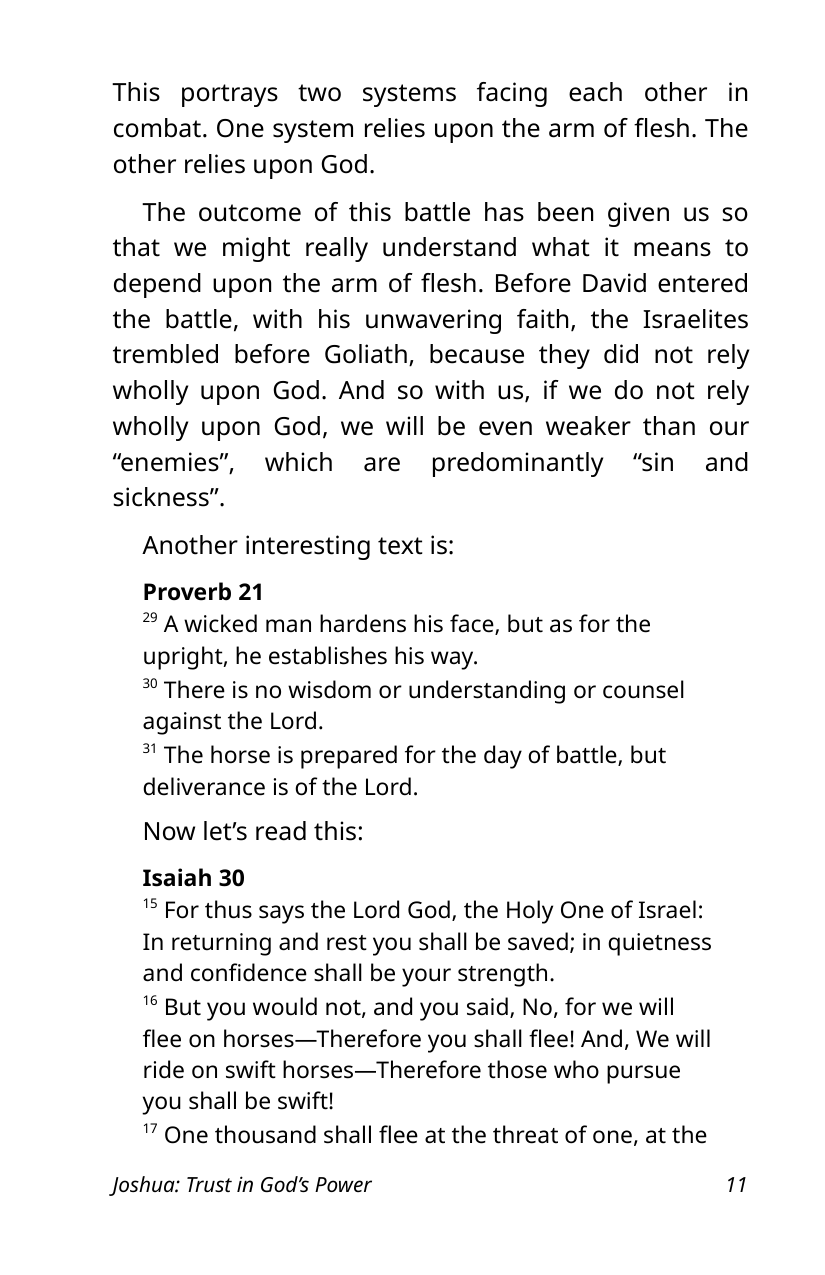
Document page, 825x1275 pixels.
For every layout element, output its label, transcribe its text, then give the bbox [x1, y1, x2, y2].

text 17 One thousand shall flee at the threat of one, at the [142, 1119, 720, 1151]
text The outcome of this battle has been given us so that we might really understand what it means to depend upon the arm of flesh. Before David entered the battle, with his unwavering faith, the Israelites trembled before Goliath, because they did not rely wholly upon God. And so with us, if we do not rely wholly upon God, we will be even weaker than our “enemies”, which are predominantly “sin and sickness”. [112, 194, 750, 514]
text 15 For thus says the Lord God, the Holy One of Israel: In returning and rest you shall be saved; in quietness and confidence shall be your strength. [142, 894, 720, 988]
text This portrays two systems facing each other in combat. One system relies upon the arm of flesh. The other relies upon God. [112, 75, 750, 181]
text 29 A wicked man hardens his face, but as for the upright, he establishes his way. [142, 608, 720, 671]
text Proverb 21 [142, 576, 750, 607]
text Another interesting text is: [112, 528, 750, 562]
text 16 But you would not, and you said, No, for we will flee on horses—Therefore you shall flee! And, We will ride on swift horses—Therefore those who pursue you shall be swift! [142, 991, 720, 1116]
text 30 There is no wisdom or understanding or counsel against the Lord. [142, 674, 720, 736]
text 31 The horse is prepared for the day of battle, but deliverance is of the Lord. [142, 739, 720, 802]
text Isaiah 30 [142, 862, 750, 893]
text Now let’s read this: [112, 814, 750, 848]
